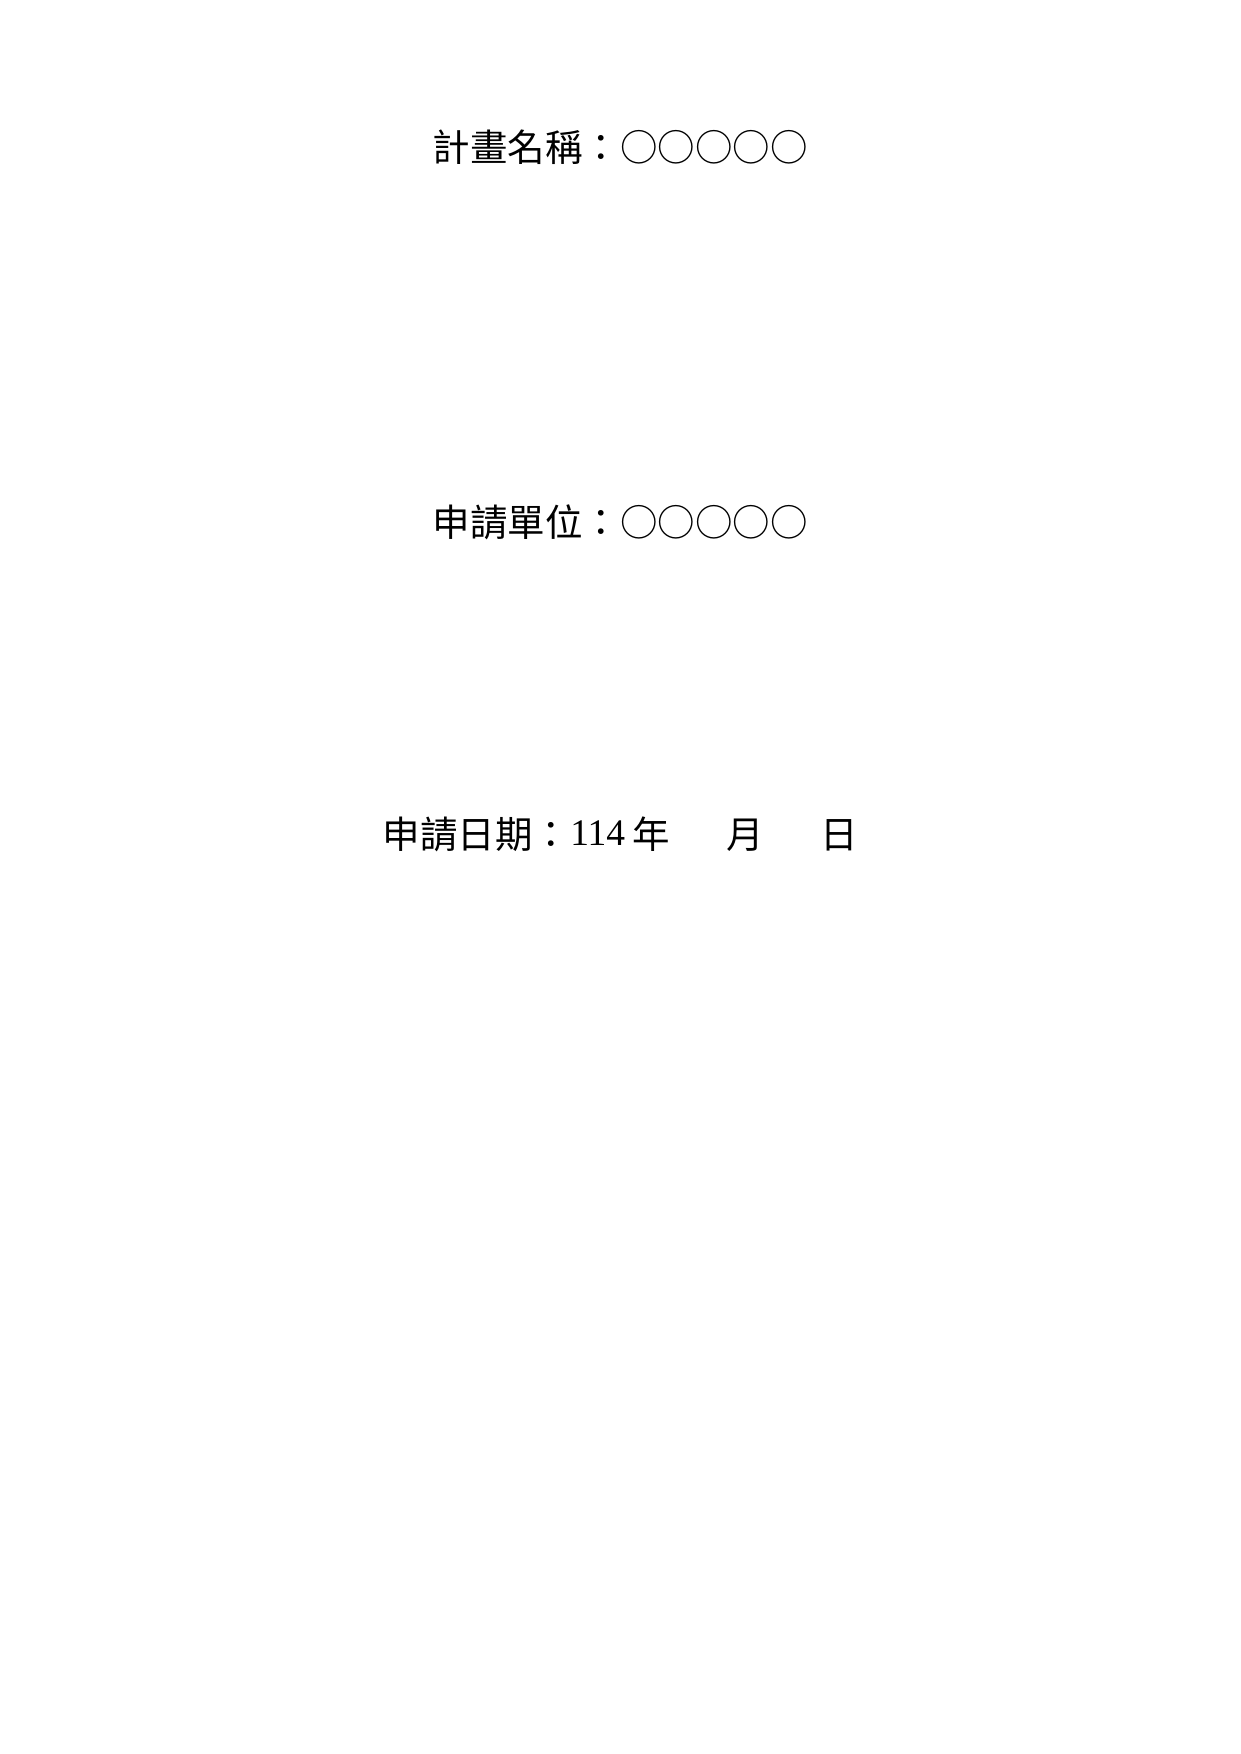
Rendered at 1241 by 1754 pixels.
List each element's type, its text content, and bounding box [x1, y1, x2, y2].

text 申請單位：○○○○○ [118, 478, 1122, 540]
text 申請日期：114年 月 日 [118, 790, 1122, 853]
text 計畫名稱：○○○○○ [118, 103, 1122, 165]
